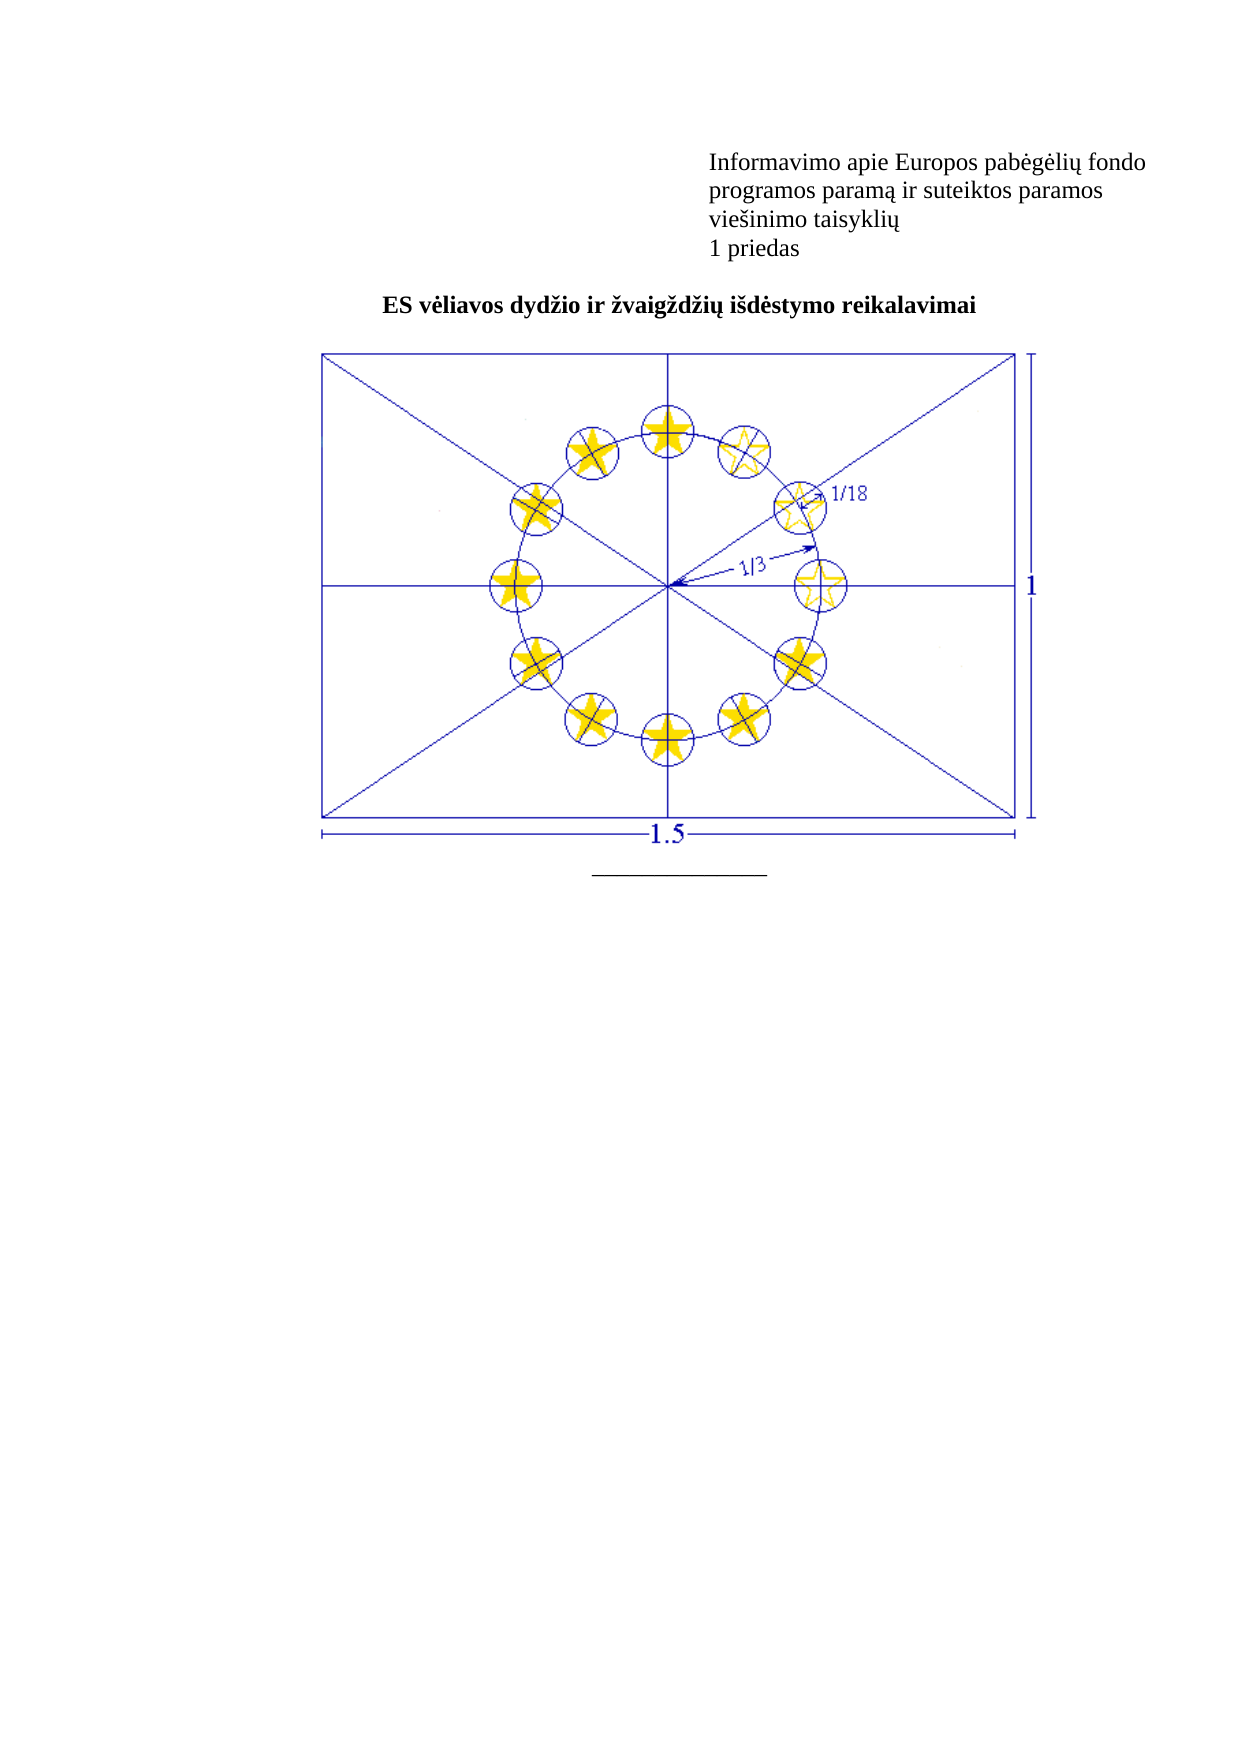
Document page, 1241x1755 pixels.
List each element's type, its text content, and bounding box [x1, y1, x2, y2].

text ES vėliavos dydžio ir žvaigždžių išdėstymo reikalavimai [177, 291, 1181, 319]
text 1 priedas [177, 233, 1181, 262]
text ______________ [177, 850, 1181, 879]
text viešinimo taisyklių [177, 204, 1181, 233]
text Informavimo apie Europos pabėgėlių fondo [177, 147, 1181, 176]
text programos paramą ir suteiktos paramos [177, 176, 1181, 204]
